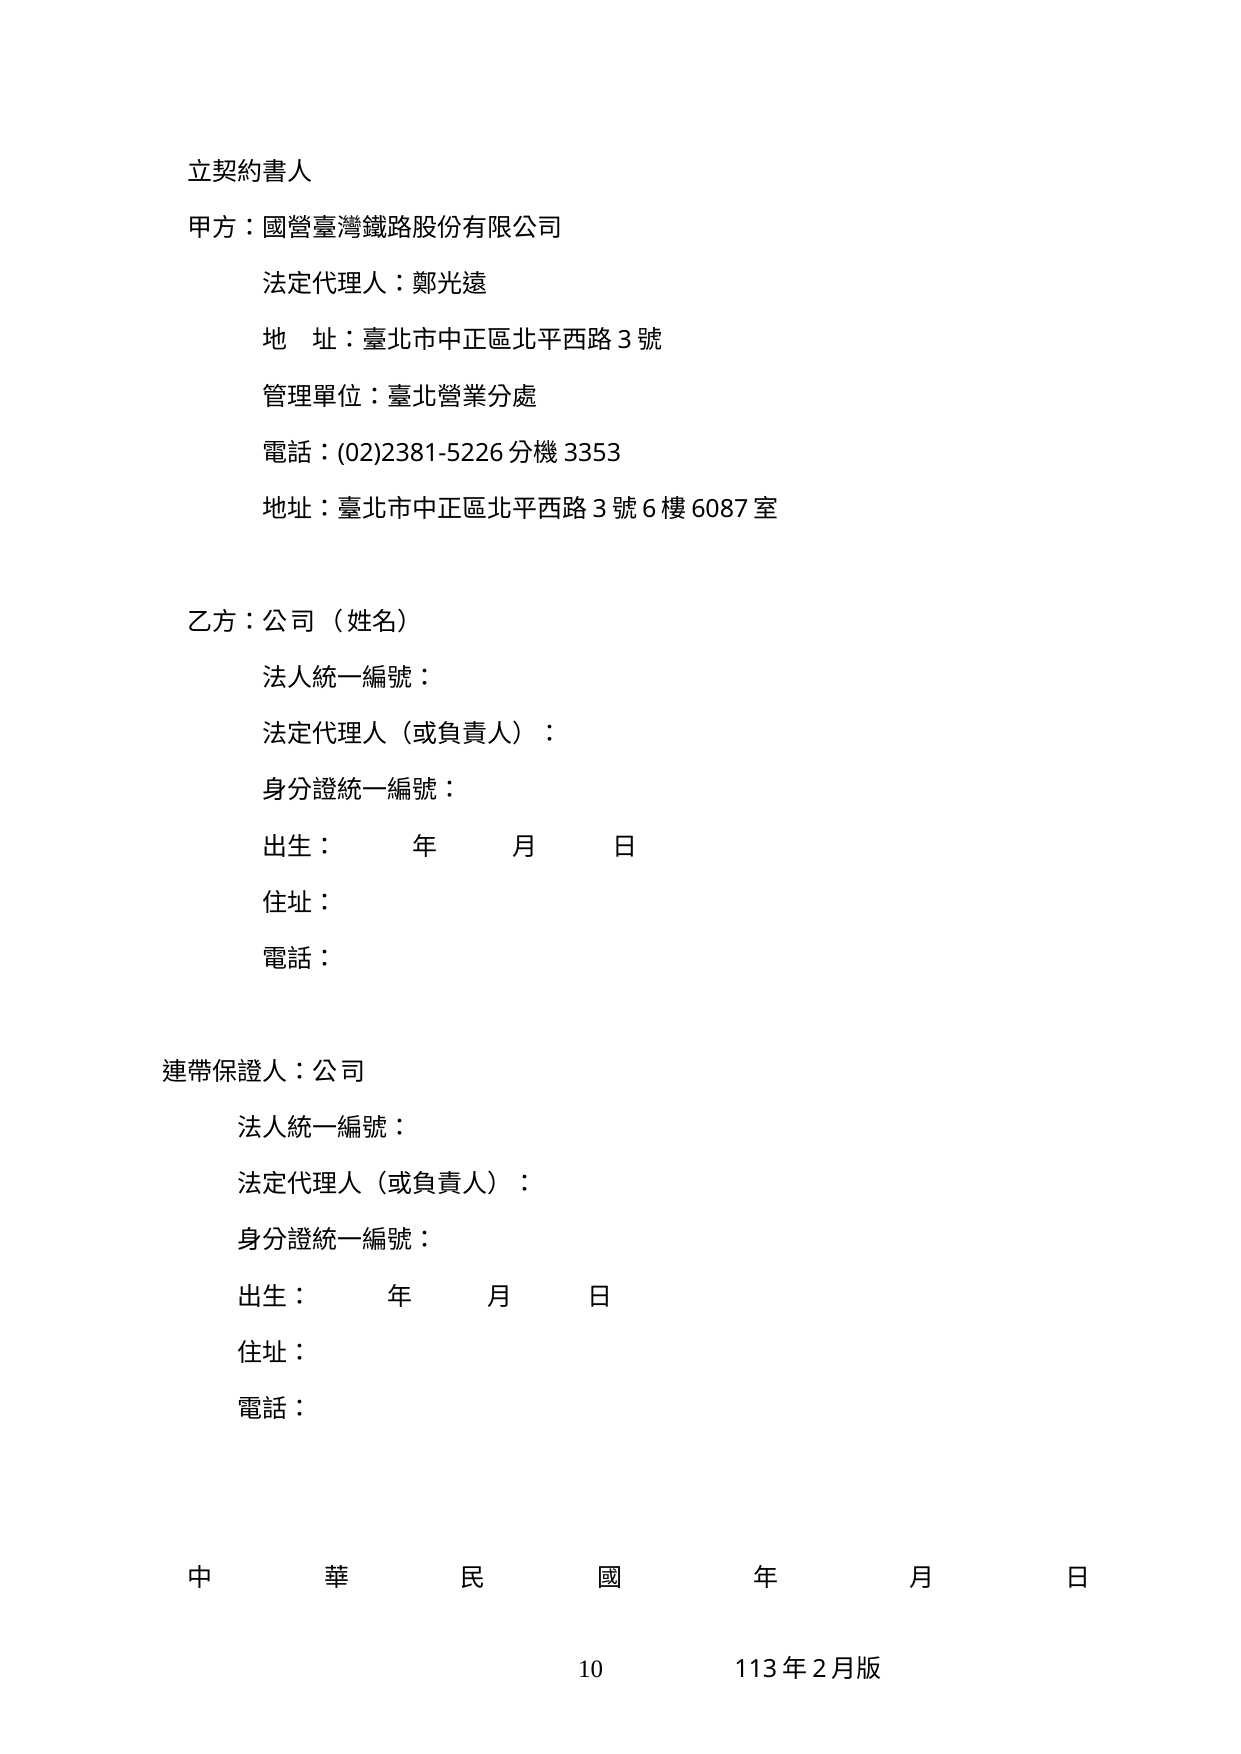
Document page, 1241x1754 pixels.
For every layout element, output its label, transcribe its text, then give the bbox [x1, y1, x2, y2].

text 地址：臺北市中正區北平西路3號6樓6087室 [262, 487, 1053, 525]
text 電話： [237, 1387, 1053, 1425]
text 出生： 年 月 日 [262, 825, 1053, 862]
text 身分證統一編號： [237, 1219, 1053, 1256]
text 連帶保證人：公司 [162, 1050, 1053, 1087]
text 電話：(02)2381-5226分機3353 [262, 431, 1053, 469]
text 電話： [262, 937, 1053, 975]
text 住址： [237, 1331, 1053, 1369]
text 立契約書人 [187, 150, 1053, 187]
text 甲方：國營臺灣鐵路股份有限公司 [187, 206, 1053, 244]
text 中 華 民 國 年 月 日 [187, 1556, 1092, 1594]
text 住址： [262, 881, 1053, 919]
text 乙方：公司（姓名） [187, 600, 1053, 637]
text 法人統一編號： [237, 1106, 1053, 1144]
text 地 址：臺北市中正區北平西路3號 [262, 319, 1053, 356]
text 出生： 年 月 日 [237, 1275, 1053, 1312]
text 管理單位：臺北營業分處 [262, 375, 1053, 412]
text 法定代理人：鄭光遠 [262, 262, 1053, 300]
text 身分證統一編號： [262, 769, 1053, 806]
text 法定代理人（或負責人）： [262, 712, 1053, 750]
text 法定代理人（或負責人）： [237, 1162, 1053, 1200]
text 法人統一編號： [262, 656, 1053, 694]
